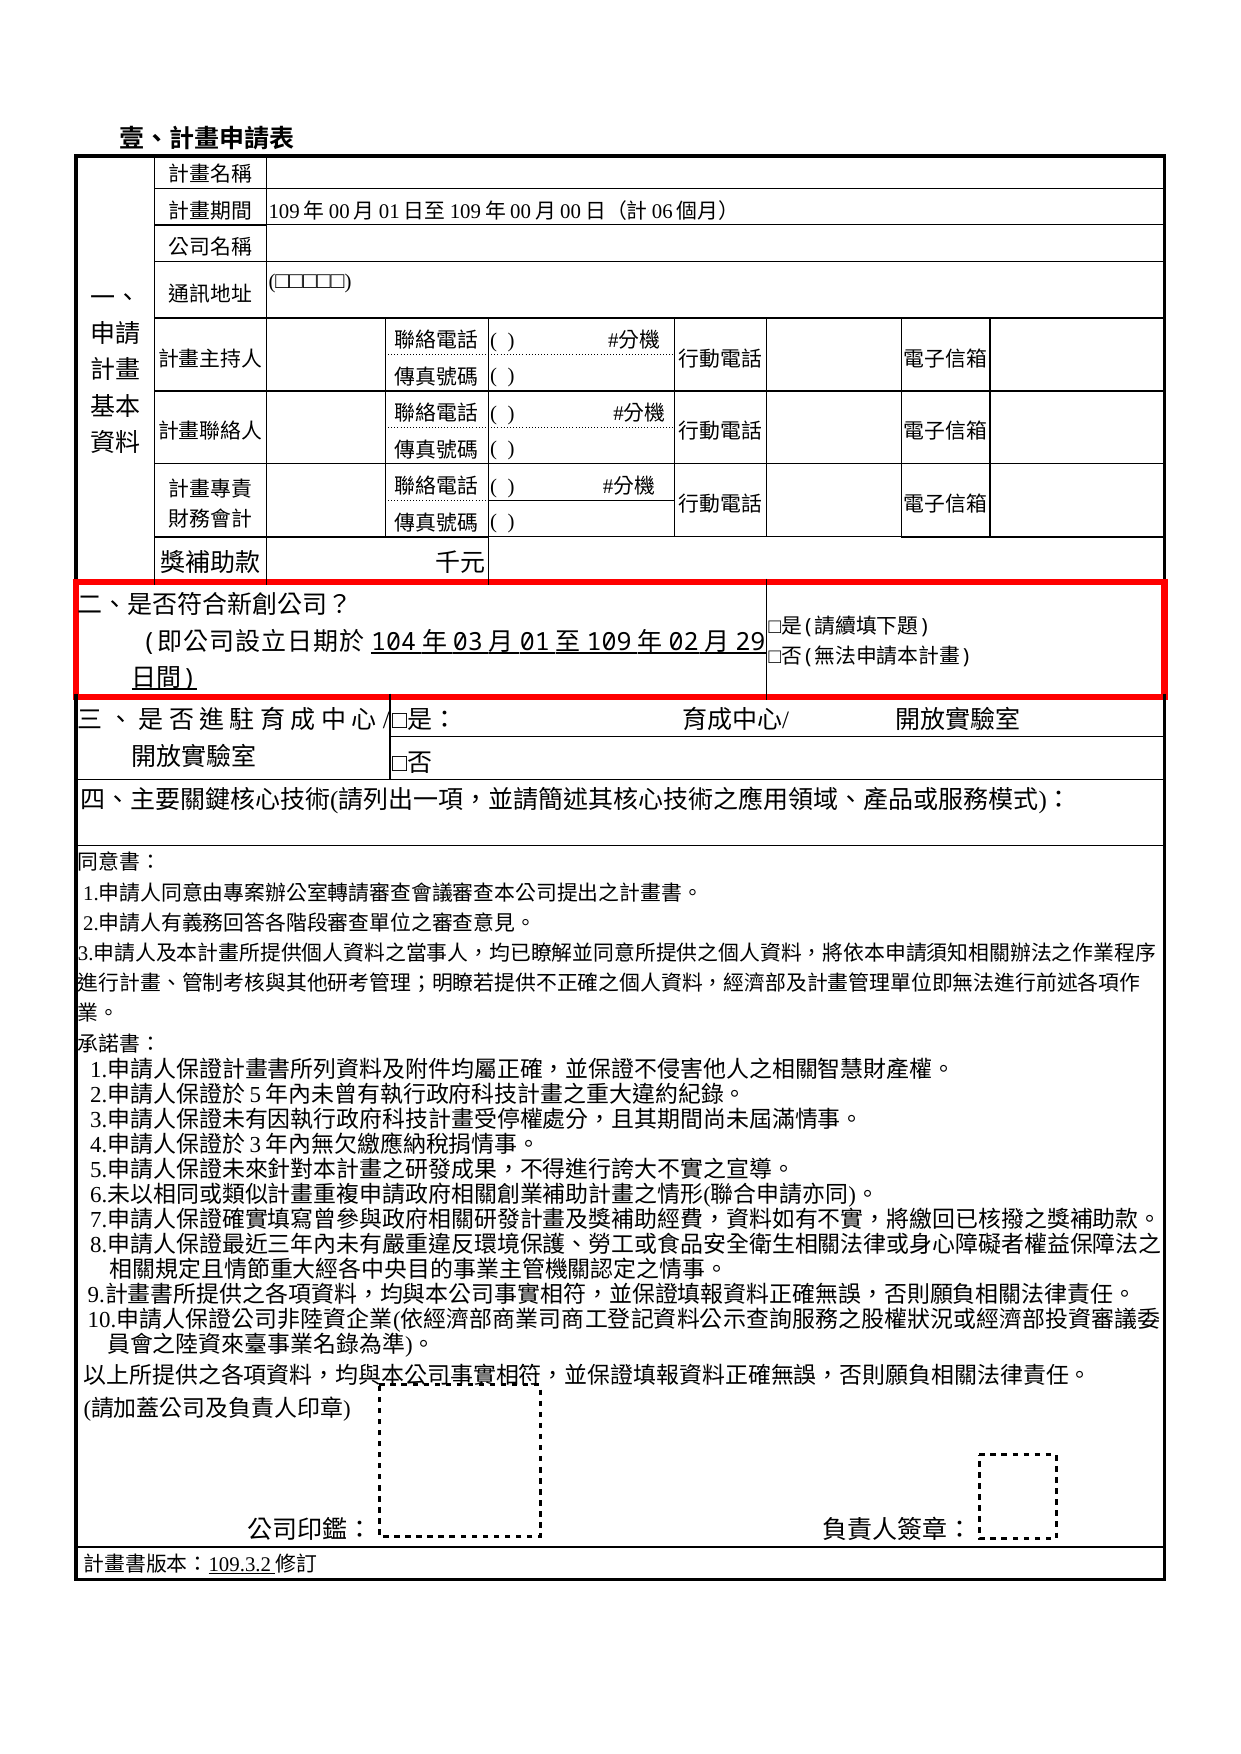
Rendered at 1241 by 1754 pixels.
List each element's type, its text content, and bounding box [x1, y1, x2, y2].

table_cell 傳真號碼 [386, 354, 488, 390]
table_cell [767, 464, 901, 536]
table_cell 四、主要關鍵核心技術(請列出一項，並請簡述其核心技術之應用領域、產品或服務模式)： [78, 780, 1163, 844]
table_cell 聯絡電話 [386, 392, 488, 427]
table_cell 三、是否進駐育成中心/ 開放實驗室 [78, 700, 389, 778]
table_cell [991, 392, 1163, 463]
table_cell ( ) #分機 [489, 464, 674, 499]
table_cell (□□□□□) [267, 262, 1163, 317]
table_cell 聯絡電話 [386, 464, 488, 499]
table_cell [767, 392, 901, 463]
table_cell [767, 319, 901, 390]
table_cell [991, 319, 1163, 390]
table_cell [489, 537, 1163, 578]
table_cell 計畫主持人 [155, 319, 266, 390]
table_cell [267, 225, 1163, 261]
table_cell [267, 392, 385, 463]
table_cell 千元 [267, 538, 488, 578]
table_cell 公司名稱 [155, 226, 266, 261]
table_cell 傳真號碼 [386, 427, 488, 463]
text 壹、計畫申請表 [117, 118, 1122, 154]
table_cell 行動電話 [675, 464, 766, 536]
table_cell □是： 育成中心/ 開放實驗室 [391, 700, 1163, 736]
table_cell 電子信箱 [902, 464, 989, 536]
table_cell [267, 319, 385, 390]
table_cell ( ) [489, 501, 674, 536]
table_cell 計畫專責 財務會計 [155, 464, 266, 536]
table_cell 通訊地址 [155, 262, 266, 317]
table_header [267, 158, 1163, 188]
table_header 一、申請計畫基本資料 [78, 158, 154, 578]
table_cell 聯絡電話 [386, 319, 488, 354]
table_cell 電子信箱 [902, 392, 989, 463]
table_cell 電子信箱 [902, 319, 989, 390]
table_cell 行動電話 [675, 319, 766, 390]
table_cell [267, 464, 385, 536]
table_cell 同意書： 1.申請人同意由專案辦公室轉請審查會議審查本公司提出之計畫書。 2.申請人有義務回答各階段審查單位之審查意見。 3.申請人及本計畫所提供個人資料之當事人，均已瞭解並同意所提供之個人資料，將依本申請須知相關辦法之作業程序進行計畫、管制考核與其他研考管理；明瞭若提供不正確之個人資料，經濟部及計畫管理單位即無法進行前述各項作業。 承諾書： 1.申請人保證計畫書所列資料及附件均屬正確，並保證不侵害他人之相關智慧財產權。 2.申請人保證於5年內未曾有執行政府科技計畫之重大違約紀錄。 3.申請人保證未有因執行政府科技計畫受停權處分，且其期間尚未屆滿情事。 4.申請人保證於3年內無欠繳應納稅捐情事。 5.申請人保證未來針對本計畫之研發成果，不得進行誇大不實之宣導。 6.未以相同或類似計畫重複申請政府相關創業補助計畫之情形(聯合申請亦同)。 7.申請人保證確實填寫曾參與政府相關研發計畫及獎補助經費，資料如有不實，將繳回已核撥之獎補助款。 8.申請人保證最近三年內未有嚴重違反環境保護、勞工或食品安全衛生相關法律或身心障礙者權益保障法之相關規定且情節重大經各中央目的事業主管機關認定之情事。 9.計畫書所提供之各項資料，均與本公司事實相符，並保證填報資料正確無誤，否則願負相關法律責任。 10.申請人保證公司非陸資企業(依經濟部商業司商工登記資料公示查詢服務之股權狀況或經濟部投資審議委員會之陸資來臺事業名錄為準)。 以上所提供之各項資料，均與本公司事實相符，並保證填報資料正確無誤，否則願負相關法律責任。 (請加蓋公司及負責人印章) 公司印鑑： 負責人簽章： [78, 846, 1163, 1546]
table_cell 傳真號碼 [386, 500, 488, 536]
table_cell 二、是否符合新創公司？ (即公司設立日期於104年03月01至109年02月29日間) [79, 585, 766, 693]
table_cell ( ) [489, 427, 674, 463]
table_cell 計畫聯絡人 [155, 392, 266, 463]
table_cell 行動電話 [675, 392, 766, 463]
table_cell ( ) [489, 354, 674, 390]
table_cell □是(請續填下題) □否(無法申請本計畫) [767, 585, 1161, 693]
table_cell 獎補助款 [155, 538, 266, 578]
table_cell [991, 464, 1163, 536]
table_cell ( ) #分機 [489, 319, 674, 354]
table_cell 計畫書版本：109.3.2修訂 [78, 1548, 1163, 1578]
table_cell 109年00月01日至109年00月00日（計06個月） [267, 189, 1163, 224]
table_cell 計畫期間 [155, 189, 266, 224]
table_cell ( ) #分機 [489, 392, 674, 427]
table_cell □否 [391, 737, 1163, 778]
table_header 計畫名稱 [155, 158, 266, 188]
